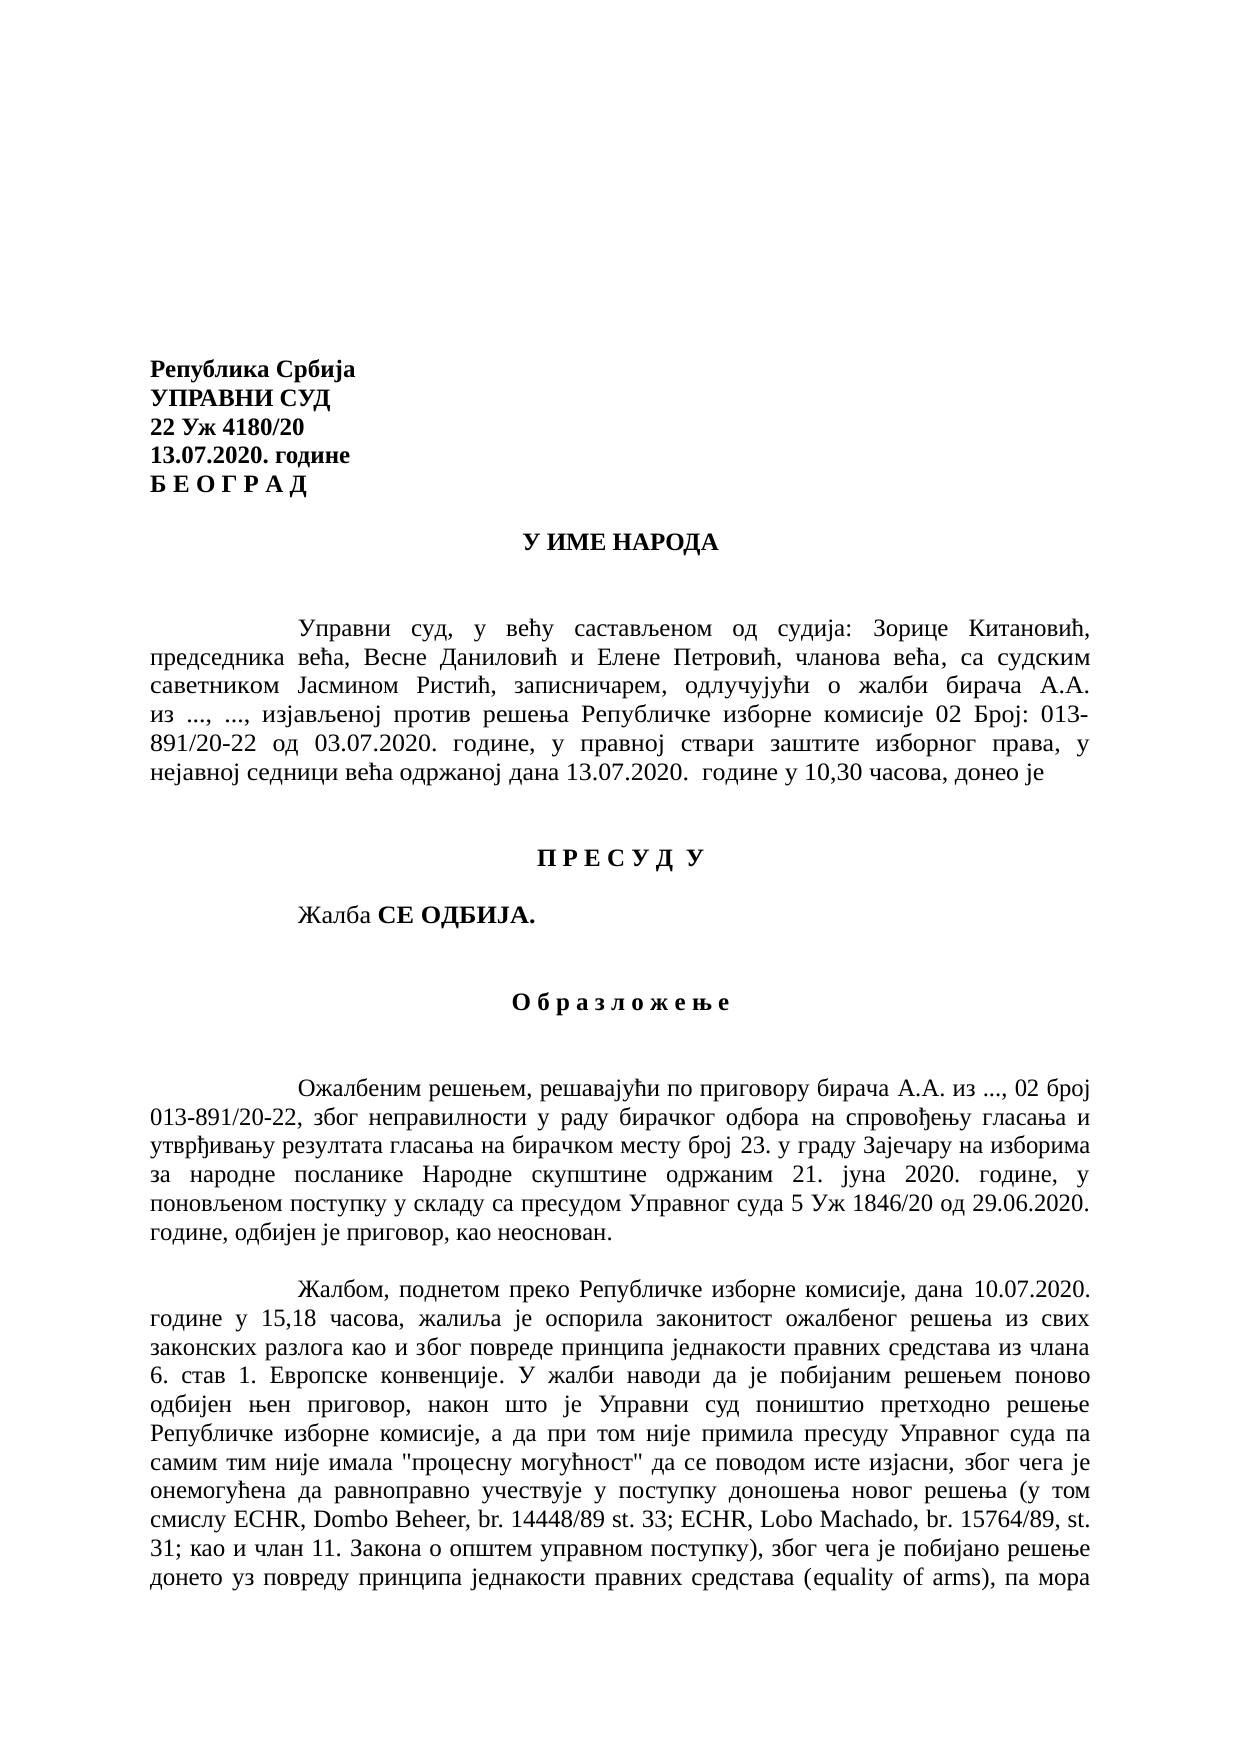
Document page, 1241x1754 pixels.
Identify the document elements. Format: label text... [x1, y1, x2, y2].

text О б р а з л о ж е њ е [150, 987, 1091, 1015]
text Управни суд, у већу састављеном од судија: Зорице Китановић, председника већа, Весне Даниловић и Елене Петровић, чланова већа, са судским саветником Јасмином Ристић, записничарем, одлучујући о жалби бирача A.A. из ..., ..., изјављеној против решења Републичке изборне комисије 02 Број: 013-891/20-22 од 03.07.2020. године, у правној ствари заштите изборног права, у нејавној седници већа одржаној дана 13.07.2020. године у 10,30 часова, донео је [150, 613, 1091, 785]
text П Р Е С У Д У [150, 843, 1091, 872]
text Жалба СЕ ОДБИЈА. [150, 900, 1091, 929]
text 13.07.2020. године [150, 440, 1091, 469]
text Жалбом, поднетом преко Републичке изборне комисије, дана 10.07.2020. године у 15,18 часова, жалиља је оспорила законитост ожалбеног решења из свих законских разлога као и због повреде принципа једнакости правних средстава из члана 6. став 1. Европске конвенције. У жалби наводи да је побијаним решењем поново одбијен њен приговор, након што је Управни суд поништио претходно решење Републичке изборне комисије, а да при том није примила пресуду Управног суда па самим тим није имала "процесну могућност" да се поводом исте изјасни, због чега је онемогућена да равноправно учествује у поступку доношења новог решења (у том смислу ECHR, Dombo Beheer, br. 14448/89 st. 33; ECHR, Lobo Machado, br. 15764/89, st. 31; као и члан 11. Закона о општем управном поступку), због чега је побијано решење донето уз повреду принципа једнакости правних средстава (equality of arms), па мора [150, 1274, 1091, 1590]
text Република Србија [150, 148, 1091, 383]
text 22 Уж 4180/20 [150, 412, 1091, 440]
text У ИМЕ НАРОДА [150, 527, 1091, 555]
text УПРАВНИ СУД [150, 383, 1091, 412]
text Ожалбеним решењем, решавајући по приговору бирача A.A. из ..., 02 број 013-891/20-22, због неправилности у раду бирачког одбора на спровођењу гласања и утврђивању резултата гласања на бирачком месту број 23. у граду Зајечару на изборима за народне посланике Народне скупштине одржаним 21. јуна 2020. године, у поновљеном поступку у складу са пресудом Управног суда 5 Уж 1846/20 од 29.06.2020. године, одбијен је приговор, као неоснован. [150, 1073, 1091, 1245]
text Б Е О Г Р А Д [150, 469, 1091, 498]
